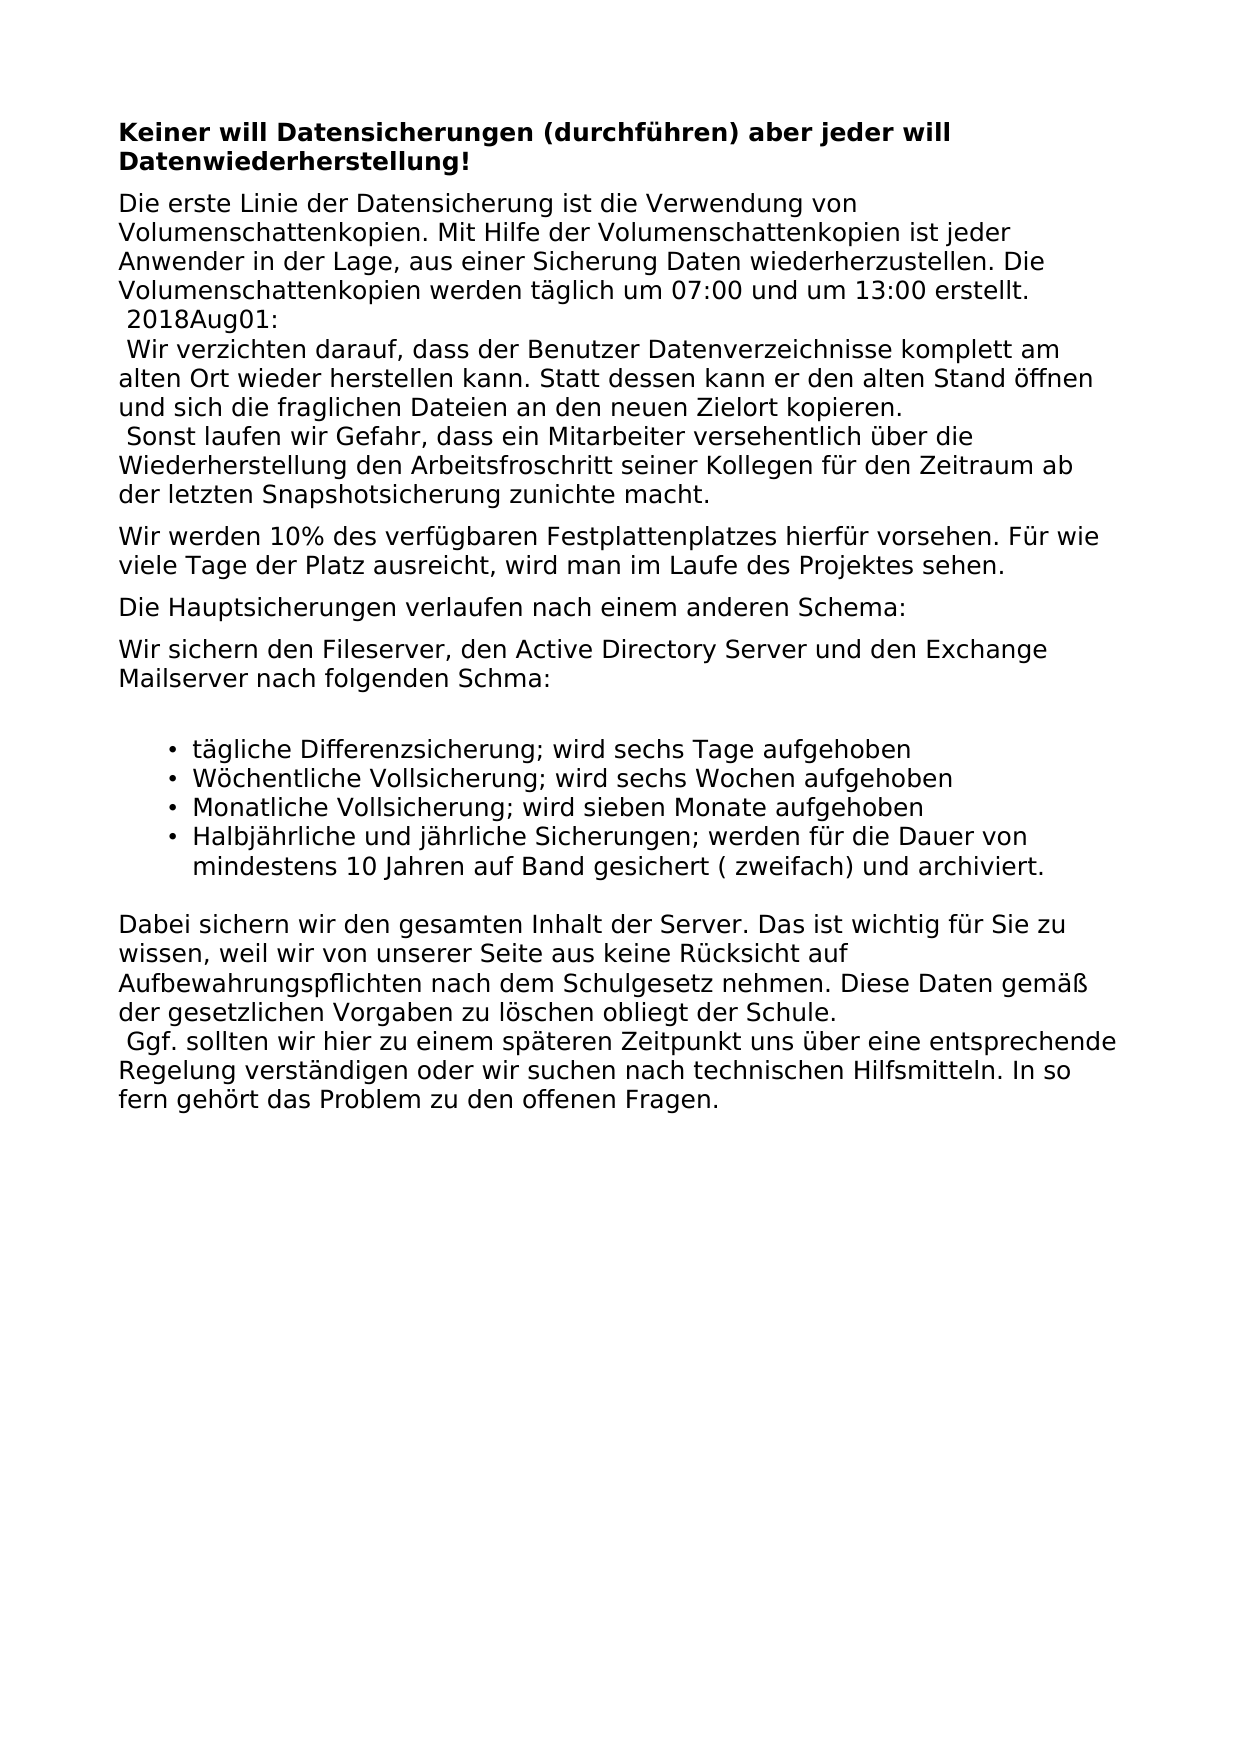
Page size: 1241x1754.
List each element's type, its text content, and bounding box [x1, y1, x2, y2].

list Halbjährliche und jährliche Sicherungen; werden für die Dauer von mindestens 10 Jahren auf Band gesichert ( zweifach) und archiviert. [177, 823, 1122, 881]
list tägliche Differenzsicherung; wird sechs Tage aufgehoben [177, 735, 1122, 764]
text Die Hauptsicherungen verlaufen nach einem anderen Schema: [118, 593, 1122, 622]
text Wir sichern den Fileserver, den Active Directory Server und den Exchange Mailserver nach folgenden Schma: [118, 635, 1122, 693]
text Wir werden 10% des verfügbaren Festplattenplatzes hierfür vorsehen. Für wie viele Tage der Platz ausreicht, wird man im Laufe des Projektes sehen. [118, 522, 1122, 581]
text Keiner will Datensicherungen (durchführen) aber jeder will Datenwiederherstellung! [118, 118, 1122, 176]
text Die erste Linie der Datensicherung ist die Verwendung von Volumenschattenkopien. Mit Hilfe der Volumenschattenkopien ist jeder Anwender in der Lage, aus einer Sicherung Daten wiederherzustellen. Die Volumenschattenkopien werden täglich um 07:00 und um 13:00 erstellt. 2018Aug01: Wir verzichten darauf, dass der Benutzer Datenverzeichnisse komplett am alten Ort wieder herstellen kann. Statt dessen kann er den alten Stand öffnen und sich die fraglichen Dateien an den neuen Zielort kopieren. Sonst laufen wir Gefahr, dass ein Mitarbeiter versehentlich über die Wiederherstellung den Arbeitsfroschritt seiner Kollegen für den Zeitraum ab der letzten Snapshotsicherung zunichte macht. [118, 189, 1122, 510]
list Monatliche Vollsicherung; wird sieben Monate aufgehoben [177, 793, 1122, 823]
list Wöchentliche Vollsicherung; wird sechs Wochen aufgehoben [177, 764, 1122, 793]
text Dabei sichern wir den gesamten Inhalt der Server. Das ist wichtig für Sie zu wissen, weil wir von unserer Seite aus keine Rücksicht auf Aufbewahrungspflichten nach dem Schulgesetz nehmen. Diese Daten gemäß der gesetzlichen Vorgaben zu löschen obliegt der Schule. Ggf. sollten wir hier zu einem späteren Zeitpunkt uns über eine entsprechende Regelung verständigen oder wir suchen nach technischen Hilfsmitteln. In so fern gehört das Problem zu den offenen Fragen. [118, 910, 1122, 1114]
